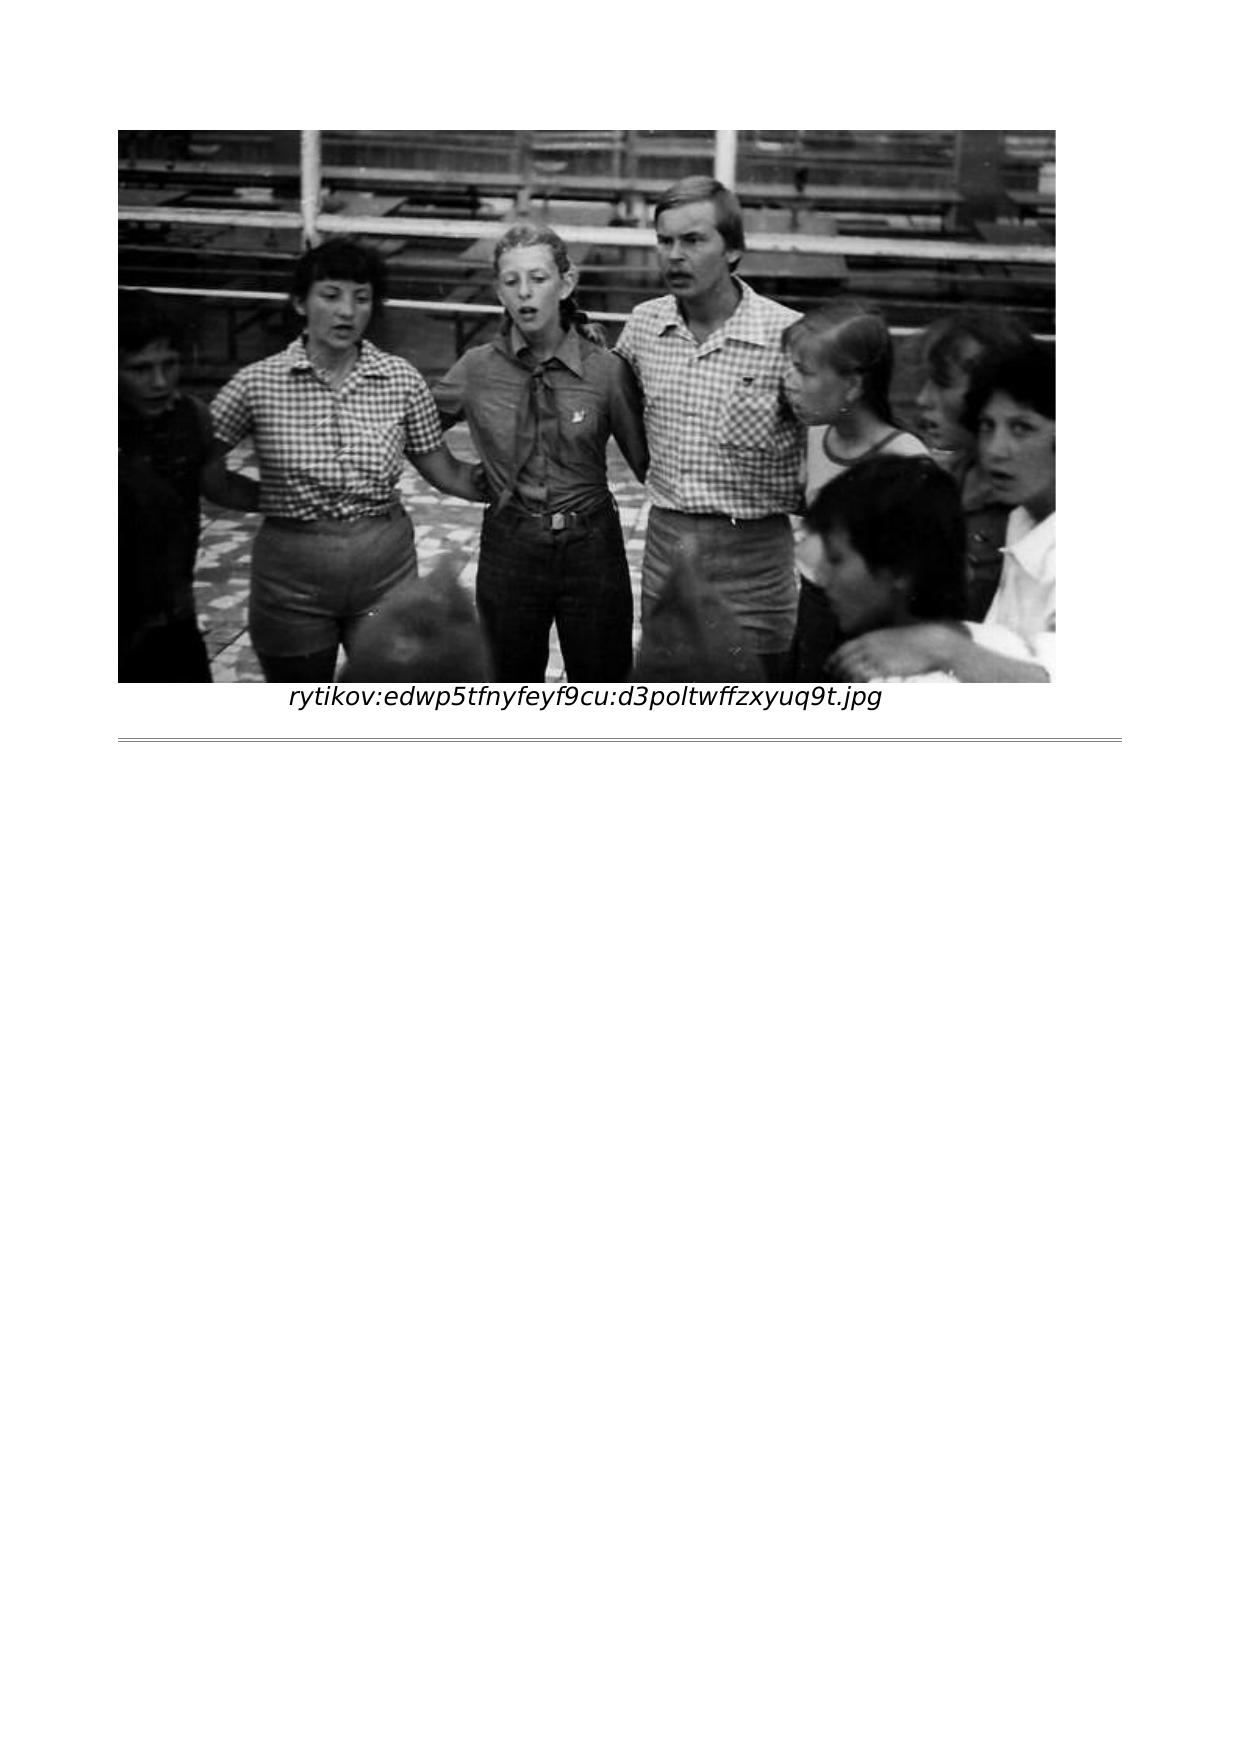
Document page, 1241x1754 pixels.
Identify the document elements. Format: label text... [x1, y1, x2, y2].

picture [118, 130, 1056, 683]
text rytikov:edwp5tfnyfeyf9cu:d3poltwffzxyuq9t.jpg [118, 683, 1056, 711]
